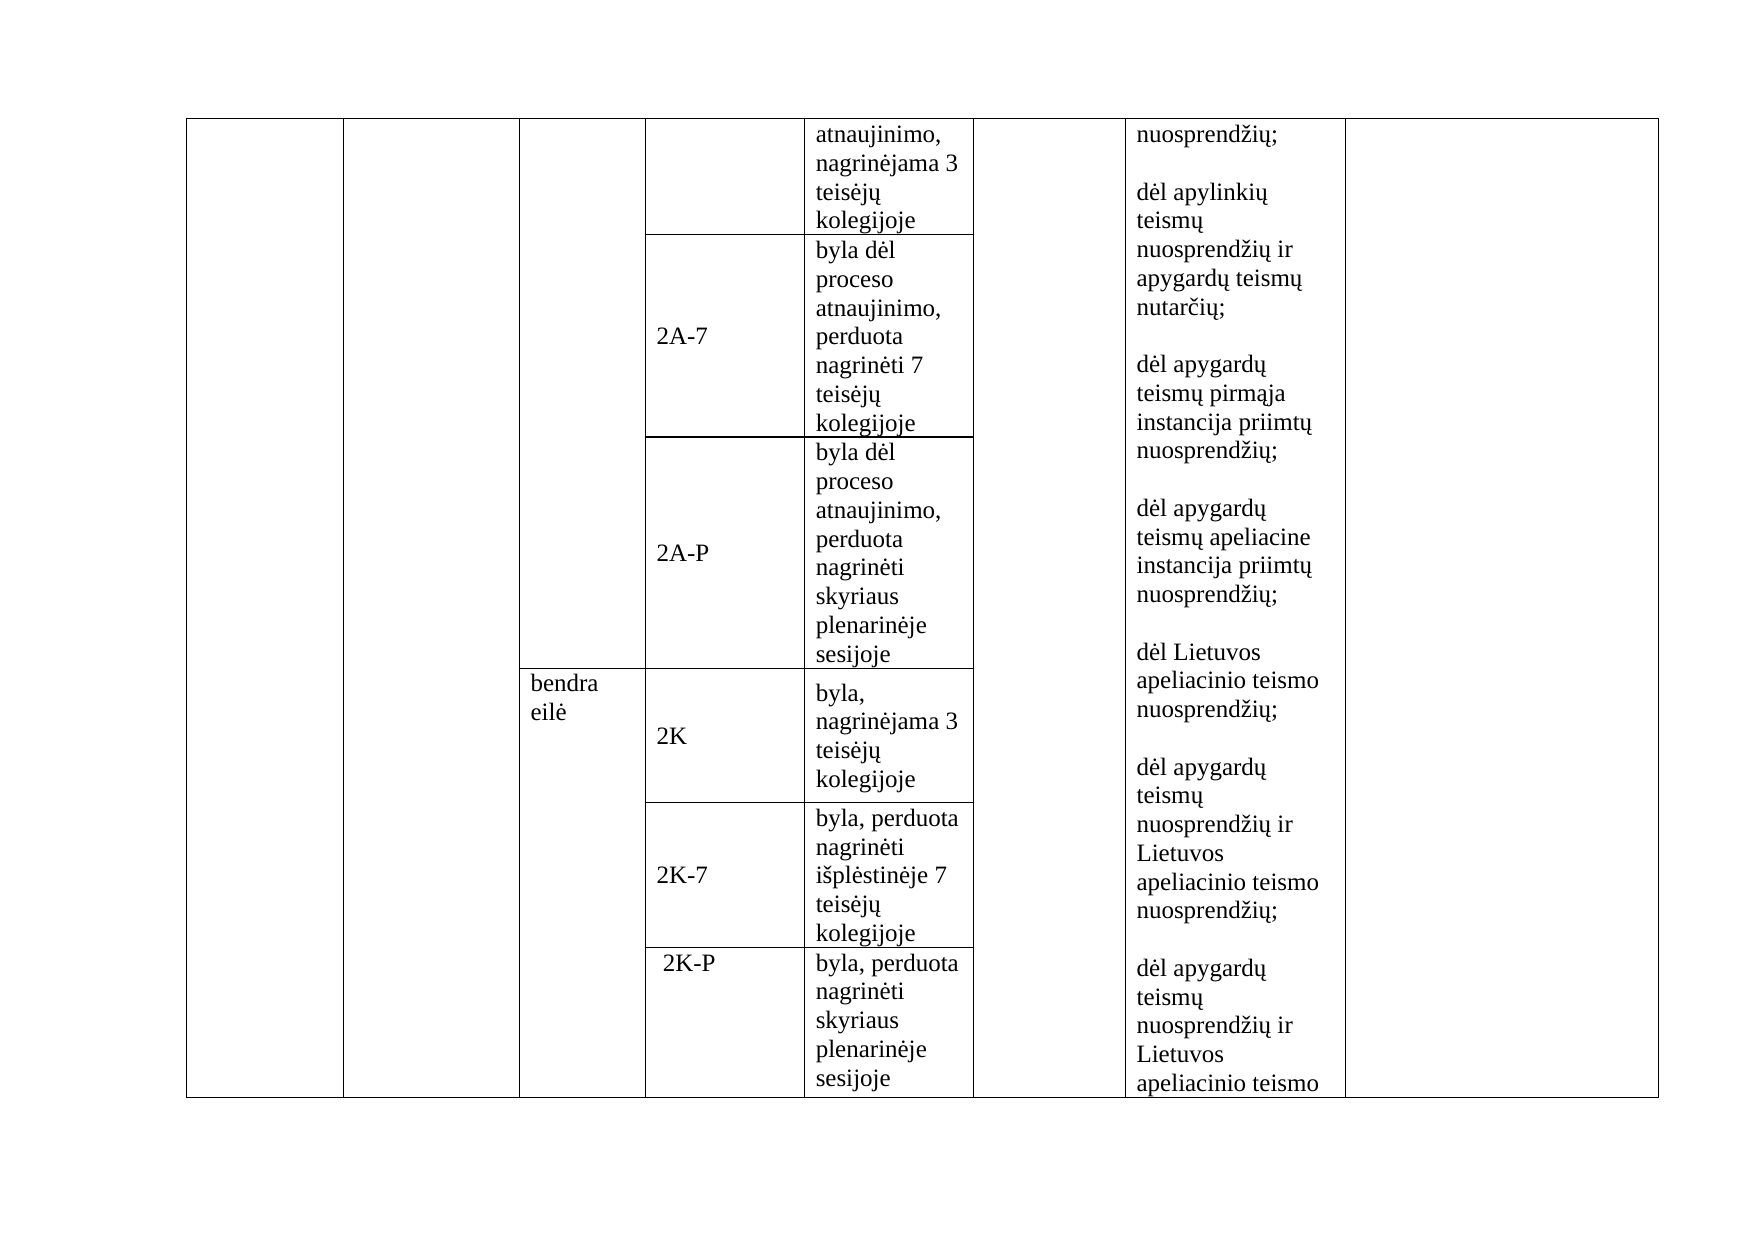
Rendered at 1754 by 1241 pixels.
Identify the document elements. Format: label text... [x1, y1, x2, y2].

table_cell 2K-P [646, 948, 804, 1097]
table_cell atnaujinimo, nagrinėjama 3 teisėjų kolegijoje [805, 119, 973, 234]
table_cell 2A-P [646, 438, 804, 667]
table_cell [974, 119, 1125, 1097]
table_cell [646, 119, 804, 234]
table_cell byla dėl proceso atnaujinimo, perduota nagrinėti skyriaus plenarinėje sesijoje [805, 438, 973, 667]
table_cell [520, 119, 645, 667]
table_cell 2K-7 [646, 803, 804, 947]
table_cell 2K [646, 669, 804, 802]
table_cell byla, perduota nagrinėti išplėstinėje 7 teisėjų kolegijoje [805, 803, 973, 947]
table_cell [1346, 119, 1658, 1097]
table_cell byla dėl proceso atnaujinimo, perduota nagrinėti 7 teisėjų kolegijoje [805, 235, 973, 436]
table_cell bendra eilė [520, 669, 645, 1097]
table_cell byla, perduota nagrinėti skyriaus plenarinėje sesijoje [805, 948, 973, 1097]
table_cell nuosprendžių; dėl apylinkių teismų nuosprendžių ir apygardų teismų nutarčių; dėl apygardų teismų pirmąja instancija priimtų nuosprendžių; dėl apygardų teismų apeliacine instancija priimtų nuosprendžių; dėl Lietuvos apeliacinio teismo nuosprendžių; dėl apygardų teismų nuosprendžių ir Lietuvos apeliacinio teismo nuosprendžių; dėl apygardų teismų nuosprendžių ir Lietuvos apeliacinio teismo [1126, 119, 1345, 1097]
table_cell 2A-7 [646, 235, 804, 436]
table_cell byla, nagrinėjama 3 teisėjų kolegijoje [805, 669, 973, 802]
table_cell [344, 119, 519, 1097]
table_cell [187, 119, 343, 1097]
